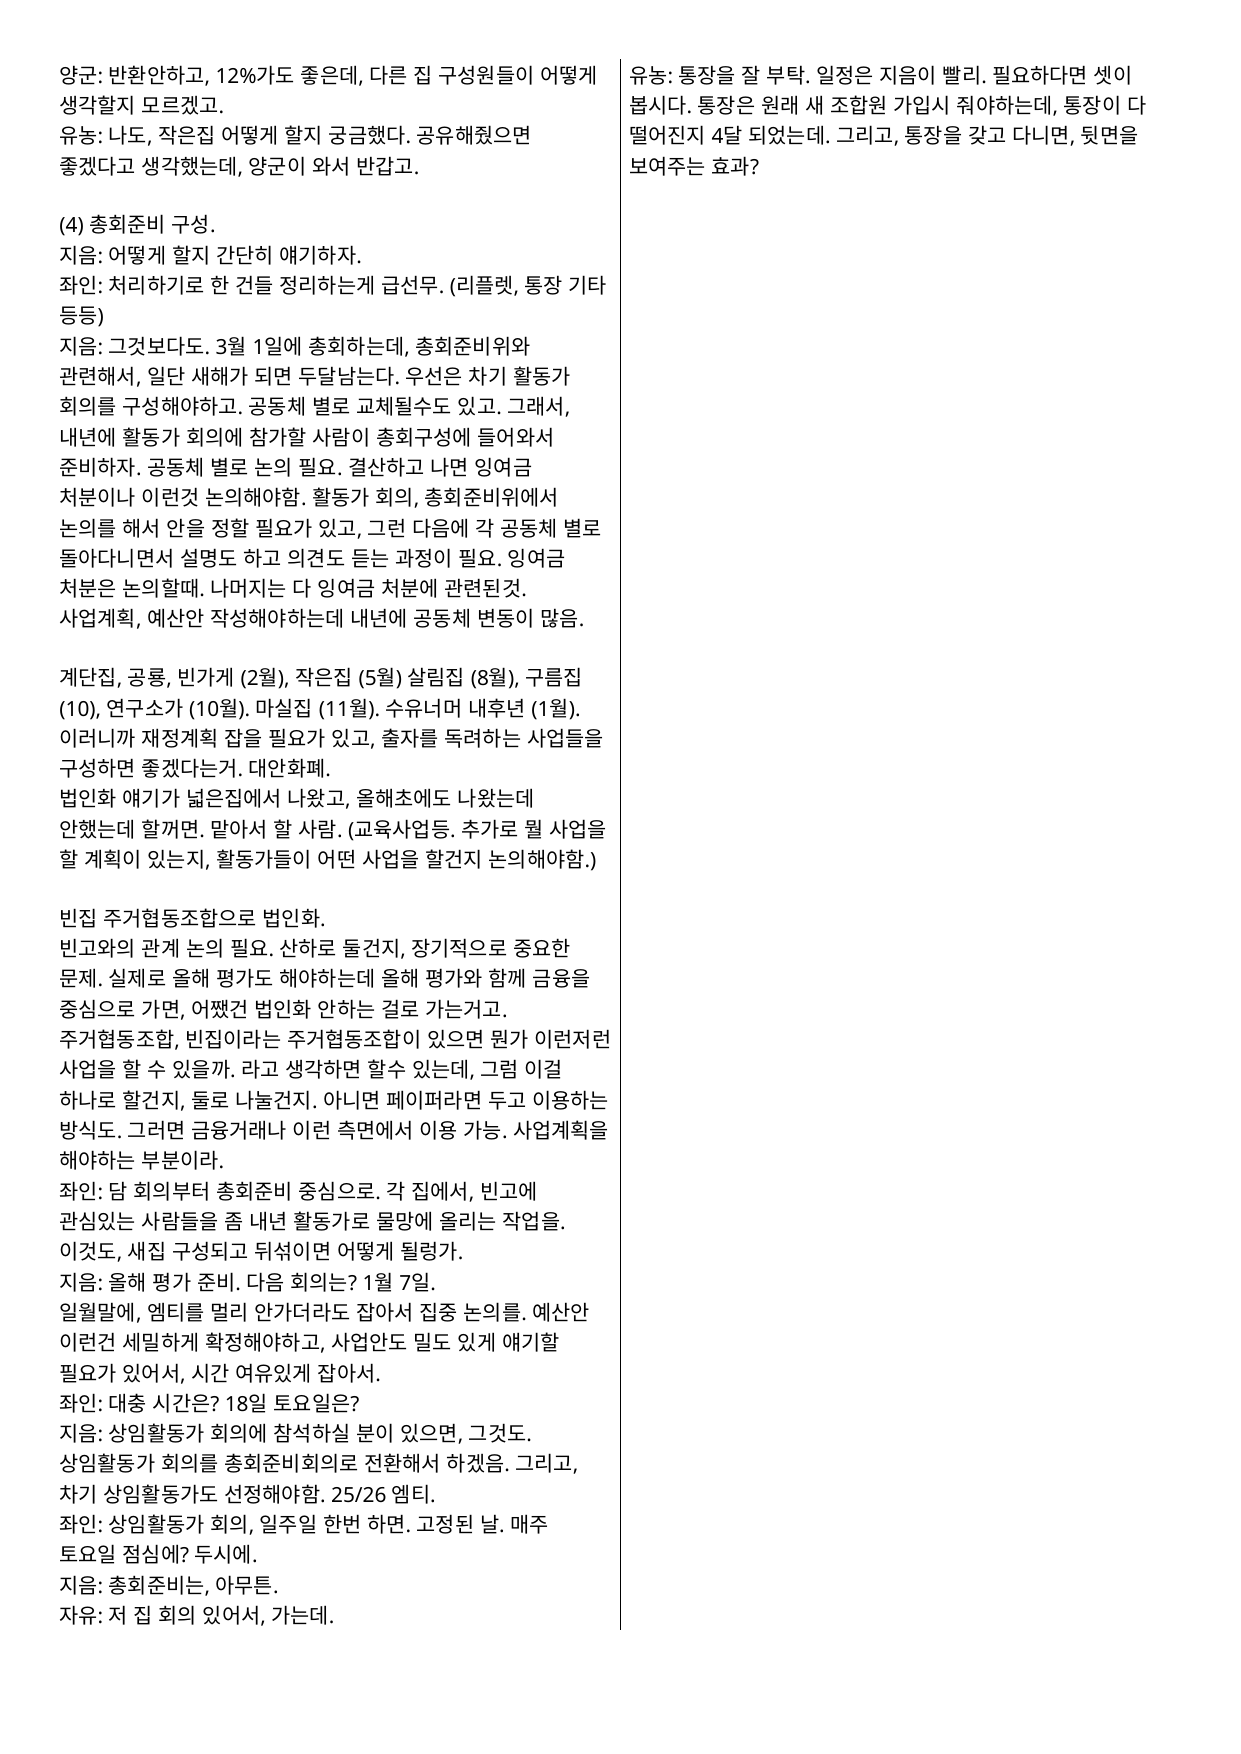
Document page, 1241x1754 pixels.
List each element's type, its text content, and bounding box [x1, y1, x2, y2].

text 자유: 저 집 회의 있어서, 가는데. [59, 1599, 611, 1629]
text 좌인: 담 회의부터 총회준비 중심으로. 각 집에서, 빈고에 관심있는 사람들을 좀 내년 활동가로 물망에 올리는 작업을. 이것도, 새집 구성되고 뒤섞이면 어떻게 될렁가. [59, 1175, 611, 1266]
text 유농: 통장을 잘 부탁. 일정은 지음이 빨리. 필요하다면 셋이 봅시다. 통장은 원래 새 조합원 가입시 줘야하는데, 통장이 다 떨어진지 4달 되었는데. 그리고, 통장을 갖고 다니면, 뒷면을 보여주는 효과? [629, 59, 1181, 180]
text 좌인: 상임활동가 회의, 일주일 한번 하면. 고정된 날. 매주 토요일 점심에? 두시에. [59, 1508, 611, 1569]
text 양군: 반환안하고, 12%가도 좋은데, 다른 집 구성원들이 어떻게 생각할지 모르겠고. [59, 59, 611, 120]
text 지음: 상임활동가 회의에 참석하실 분이 있으면, 그것도. 상임활동가 회의를 총회준비회의로 전환해서 하겠음. 그리고, 차기 상임활동가도 선정해야함. 25/26 엠티. [59, 1417, 611, 1508]
text 계단집, 공룡, 빈가게 (2월), 작은집 (5월) 살림집 (8월), 구름집 (10), 연구소가 (10월). 마실집 (11월). 수유너머 내후년 (1월). [59, 661, 611, 722]
text 유농: 나도, 작은집 어떻게 할지 궁금했다. 공유해줬으면 좋겠다고 생각했는데, 양군이 와서 반갑고. [59, 120, 611, 180]
text 지음: 어떻게 할지 간단히 얘기하자. [59, 239, 611, 269]
text 일월말에, 엠티를 멀리 안가더라도 잡아서 집중 논의를. 예산안 이런건 세밀하게 확정해야하고, 사업안도 밀도 있게 얘기할 필요가 있어서, 시간 여유있게 잡아서. [59, 1296, 611, 1387]
text 법인화 얘기가 넓은집에서 나왔고, 올해초에도 나왔는데 안했는데 할꺼면. 맡아서 할 사람. (교육사업등. 추가로 뭘 사업을 할 계획이 있는지, 활동가들이 어떤 사업을 할건지 논의해야함.) [59, 783, 611, 874]
text 좌인: 대충 시간은? 18일 토요일은? [59, 1387, 611, 1417]
text 이러니까 재정계획 잡을 필요가 있고, 출자를 독려하는 사업들을 구성하면 좋겠다는거. 대안화폐. [59, 722, 611, 783]
text 좌인: 처리하기로 한 건들 정리하는게 급선무. (리플렛, 통장 기타 등등) [59, 269, 611, 330]
text 빈고와의 관계 논의 필요. 산하로 둘건지, 장기적으로 중요한 문제. 실제로 올해 평가도 해야하는데 올해 평가와 함께 금융을 중심으로 가면, 어쨌건 법인화 안하는 걸로 가는거고. 주거협동조합, 빈집이라는 주거협동조합이 있으면 뭔가 이런저런 사업을 할 수 있을까. 라고 생각하면 할수 있는데, 그럼 이걸 하나로 할건지, 둘로 나눌건지. 아니면 페이퍼라면 두고 이용하는 방식도. 그러면 금융거래나 이런 측면에서 이용 가능. 사업계획을 해야하는 부분이라. [59, 932, 611, 1175]
text 지음: 그것보다도. 3월 1일에 총회하는데, 총회준비위와 관련해서, 일단 새해가 되면 두달남는다. 우선은 차기 활동가 회의를 구성해야하고. 공동체 별로 교체될수도 있고. 그래서, 내년에 활동가 회의에 참가할 사람이 총회구성에 들어와서 준비하자. 공동체 별로 논의 필요. 결산하고 나면 잉여금 처분이나 이런것 논의해야함. 활동가 회의, 총회준비위에서 논의를 해서 안을 정할 필요가 있고, 그런 다음에 각 공동체 별로 돌아다니면서 설명도 하고 의견도 듣는 과정이 필요. 잉여금 처분은 논의할때. 나머지는 다 잉여금 처분에 관련된것. 사업계획, 예산안 작성해야하는데 내년에 공동체 변동이 많음. [59, 330, 611, 633]
text 빈집 주거협동조합으로 법인화. [59, 902, 611, 932]
text 지음: 총회준비는, 아무튼. [59, 1569, 611, 1599]
text (4) 총회준비 구성. [59, 209, 611, 239]
text 지음: 올해 평가 준비. 다음 회의는? 1월 7일. [59, 1266, 611, 1296]
